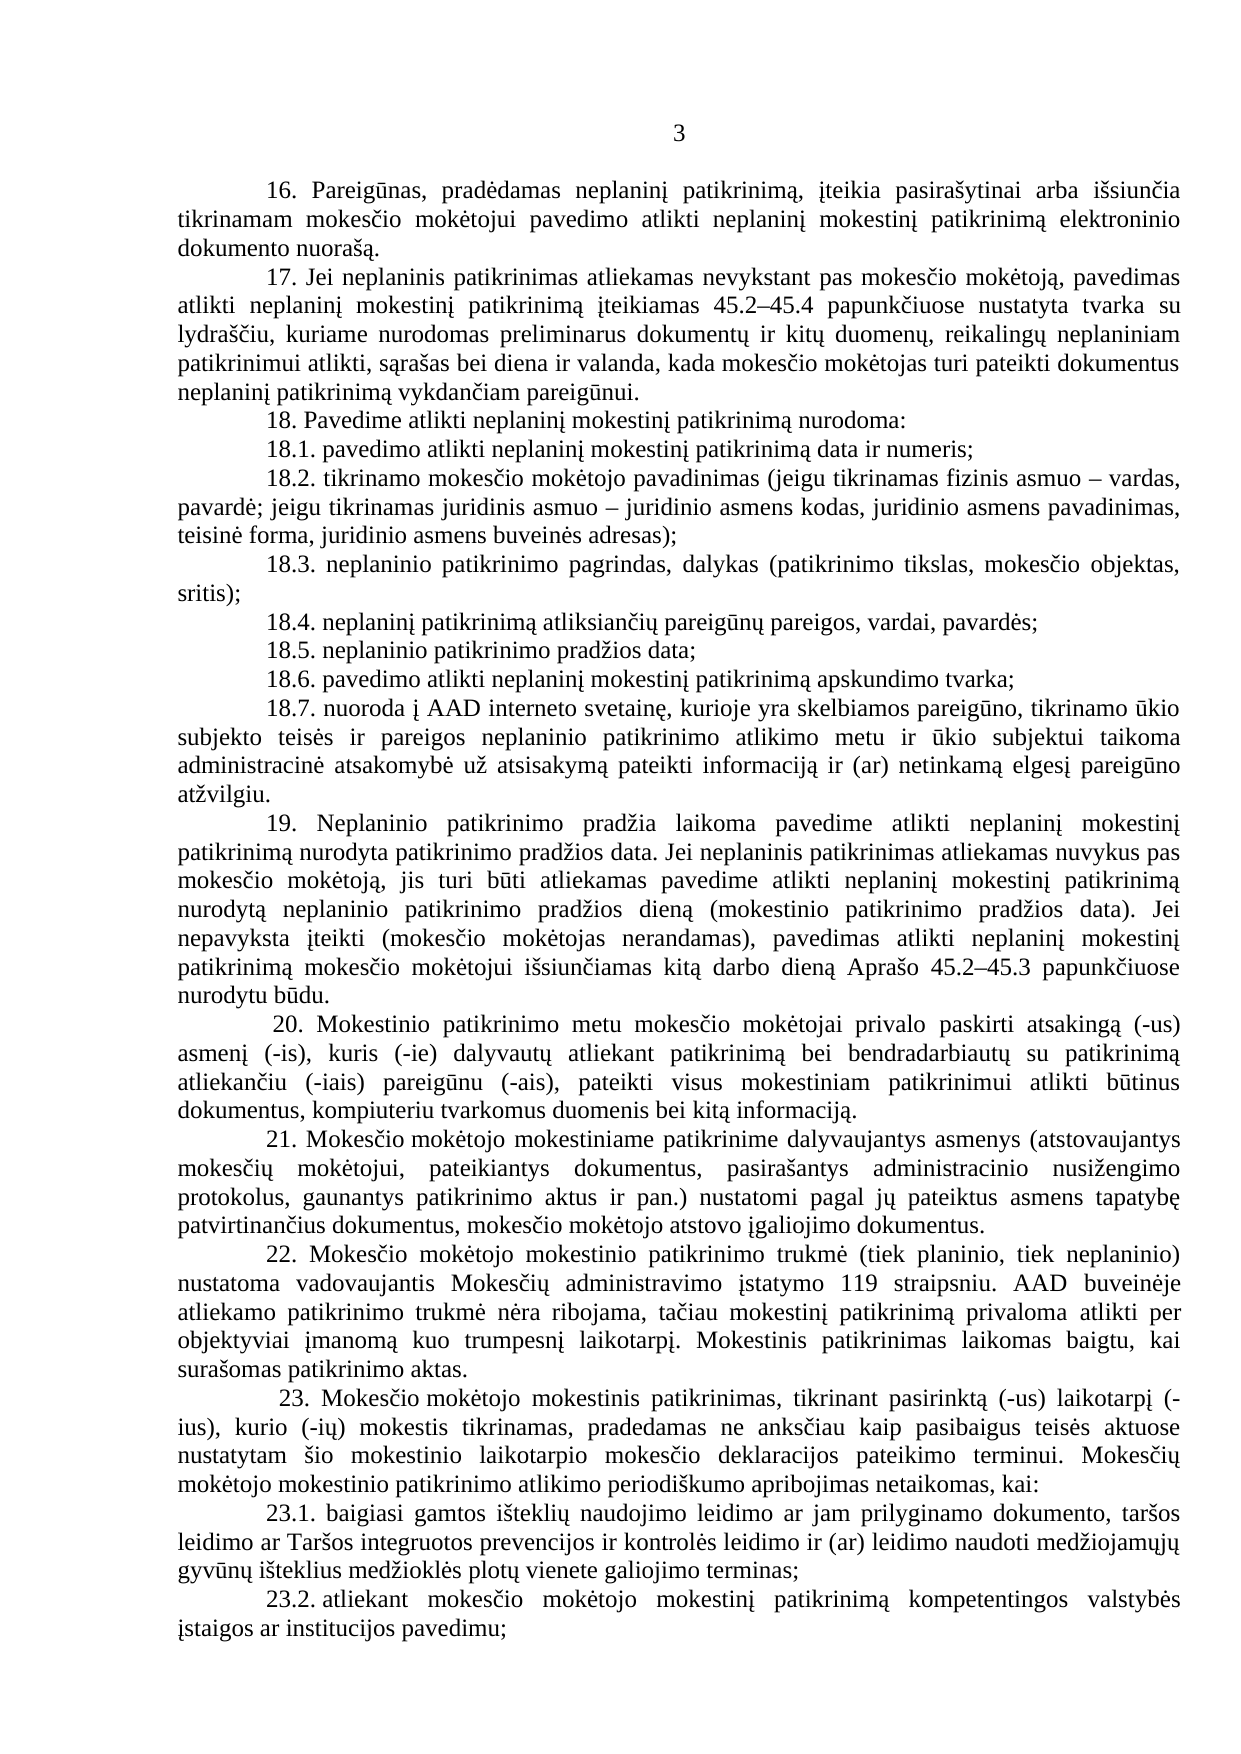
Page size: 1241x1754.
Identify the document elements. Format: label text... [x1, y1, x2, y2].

text 17. Jei neplaninis patikrinimas atliekamas nevykstant pas mokesčio mokėtoją, pavedimas atlikti neplaninį mokestinį patikrinimą įteikiamas 45.2–45.4 papunkčiuose nustatyta tvarka su lydraščiu, kuriame nurodomas preliminarus dokumentų ir kitų duomenų, reikalingų neplaniniam patikrinimui atlikti, sąrašas bei diena ir valanda, kada mokesčio mokėtojas turi pateikti dokumentus neplaninį patikrinimą vykdančiam pareigūnui. [177, 262, 1181, 406]
text 20. Mokestinio patikrinimo metu mokesčio mokėtojai privalo paskirti atsakingą (-us) asmenį (-is), kuris (-ie) dalyvautų atliekant patikrinimą bei bendradarbiautų su patikrinimą atliekančiu (-iais) pareigūnu (-ais), pateikti visus mokestiniam patikrinimui atlikti būtinus dokumentus, kompiuteriu tvarkomus duomenis bei kitą informaciją. [177, 1009, 1181, 1124]
text 18.2. tikrinamo mokesčio mokėtojo pavadinimas (jeigu tikrinamas fizinis asmuo – vardas, pavardė; jeigu tikrinamas juridinis asmuo – juridinio asmens kodas, juridinio asmens pavadinimas, teisinė forma, juridinio asmens buveinės adresas); [177, 463, 1181, 549]
text 23. Mokesčio mokėtojo mokestinis patikrinimas, tikrinant pasirinktą (-us) laikotarpį (-ius), kurio (-ių) mokestis tikrinamas, pradedamas ne anksčiau kaip pasibaigus teisės aktuose nustatytam šio mokestinio laikotarpio mokesčio deklaracijos pateikimo terminui. Mokesčių mokėtojo mokestinio patikrinimo atlikimo periodiškumo apribojimas netaikomas, kai: [177, 1383, 1181, 1498]
text 18.6. pavedimo atlikti neplaninį mokestinį patikrinimą apskundimo tvarka; [177, 664, 1181, 693]
text 18.1. pavedimo atlikti neplaninį mokestinį patikrinimą data ir numeris; [177, 434, 1181, 463]
text 18.7. nuoroda į AAD interneto svetainę, kurioje yra skelbiamos pareigūno, tikrinamo ūkio subjekto teisės ir pareigos neplaninio patikrinimo atlikimo metu ir ūkio subjektui taikoma administracinė atsakomybė už atsisakymą pateikti informaciją ir (ar) netinkamą elgesį pareigūno atžvilgiu. [177, 693, 1181, 808]
text 23.2. atliekant mokesčio mokėtojo mokestinį patikrinimą kompetentingos valstybės įstaigos ar institucijos pavedimu; [177, 1584, 1181, 1642]
text 18.5. neplaninio patikrinimo pradžios data; [177, 636, 1181, 664]
text 18.3. neplaninio patikrinimo pagrindas, dalykas (patikrinimo tikslas, mokesčio objektas, sritis); [177, 549, 1181, 607]
text 19. Neplaninio patikrinimo pradžia laikoma pavedime atlikti neplaninį mokestinį patikrinimą nurodyta patikrinimo pradžios data. Jei neplaninis patikrinimas atliekamas nuvykus pas mokesčio mokėtoją, jis turi būti atliekamas pavedime atlikti neplaninį mokestinį patikrinimą nurodytą neplaninio patikrinimo pradžios dieną (mokestinio patikrinimo pradžios data). Jei nepavyksta įteikti (mokesčio mokėtojas nerandamas), pavedimas atlikti neplaninį mokestinį patikrinimą mokesčio mokėtojui išsiunčiamas kitą darbo dieną Aprašo 45.2–45.3 papunkčiuose nurodytu būdu. [177, 808, 1181, 1009]
text 16. Pareigūnas, pradėdamas neplaninį patikrinimą, įteikia pasirašytinai arba išsiunčia tikrinamam mokesčio mokėtojui pavedimo atlikti neplaninį mokestinį patikrinimą elektroninio dokumento nuorašą. [177, 176, 1181, 262]
text 22. Mokesčio mokėtojo mokestinio patikrinimo trukmė (tiek planinio, tiek neplaninio) nustatoma vadovaujantis Mokesčių administravimo įstatymo 119 straipsniu. AAD buveinėje atliekamo patikrinimo trukmė nėra ribojama, tačiau mokestinį patikrinimą privaloma atlikti per objektyviai įmanomą kuo trumpesnį laikotarpį. Mokestinis patikrinimas laikomas baigtu, kai surašomas patikrinimo aktas. [177, 1239, 1181, 1383]
text 18.4. neplaninį patikrinimą atliksiančių pareigūnų pareigos, vardai, pavardės; [177, 607, 1181, 636]
text 18. Pavedime atlikti neplaninį mokestinį patikrinimą nurodoma: [177, 406, 1181, 434]
text 23.1. baigiasi gamtos išteklių naudojimo leidimo ar jam prilyginamo dokumento, taršos leidimo ar Taršos integruotos prevencijos ir kontrolės leidimo ir (ar) leidimo naudoti medžiojamųjų gyvūnų išteklius medžioklės plotų vienete galiojimo terminas; [177, 1498, 1181, 1584]
text 21. Mokesčio mokėtojo mokestiniame patikrinime dalyvaujantys asmenys (atstovaujantys mokesčių mokėtojui, pateikiantys dokumentus, pasirašantys administracinio nusižengimo protokolus, gaunantys patikrinimo aktus ir pan.) nustatomi pagal jų pateiktus asmens tapatybę patvirtinančius dokumentus, mokesčio mokėtojo atstovo įgaliojimo dokumentus. [177, 1124, 1181, 1239]
